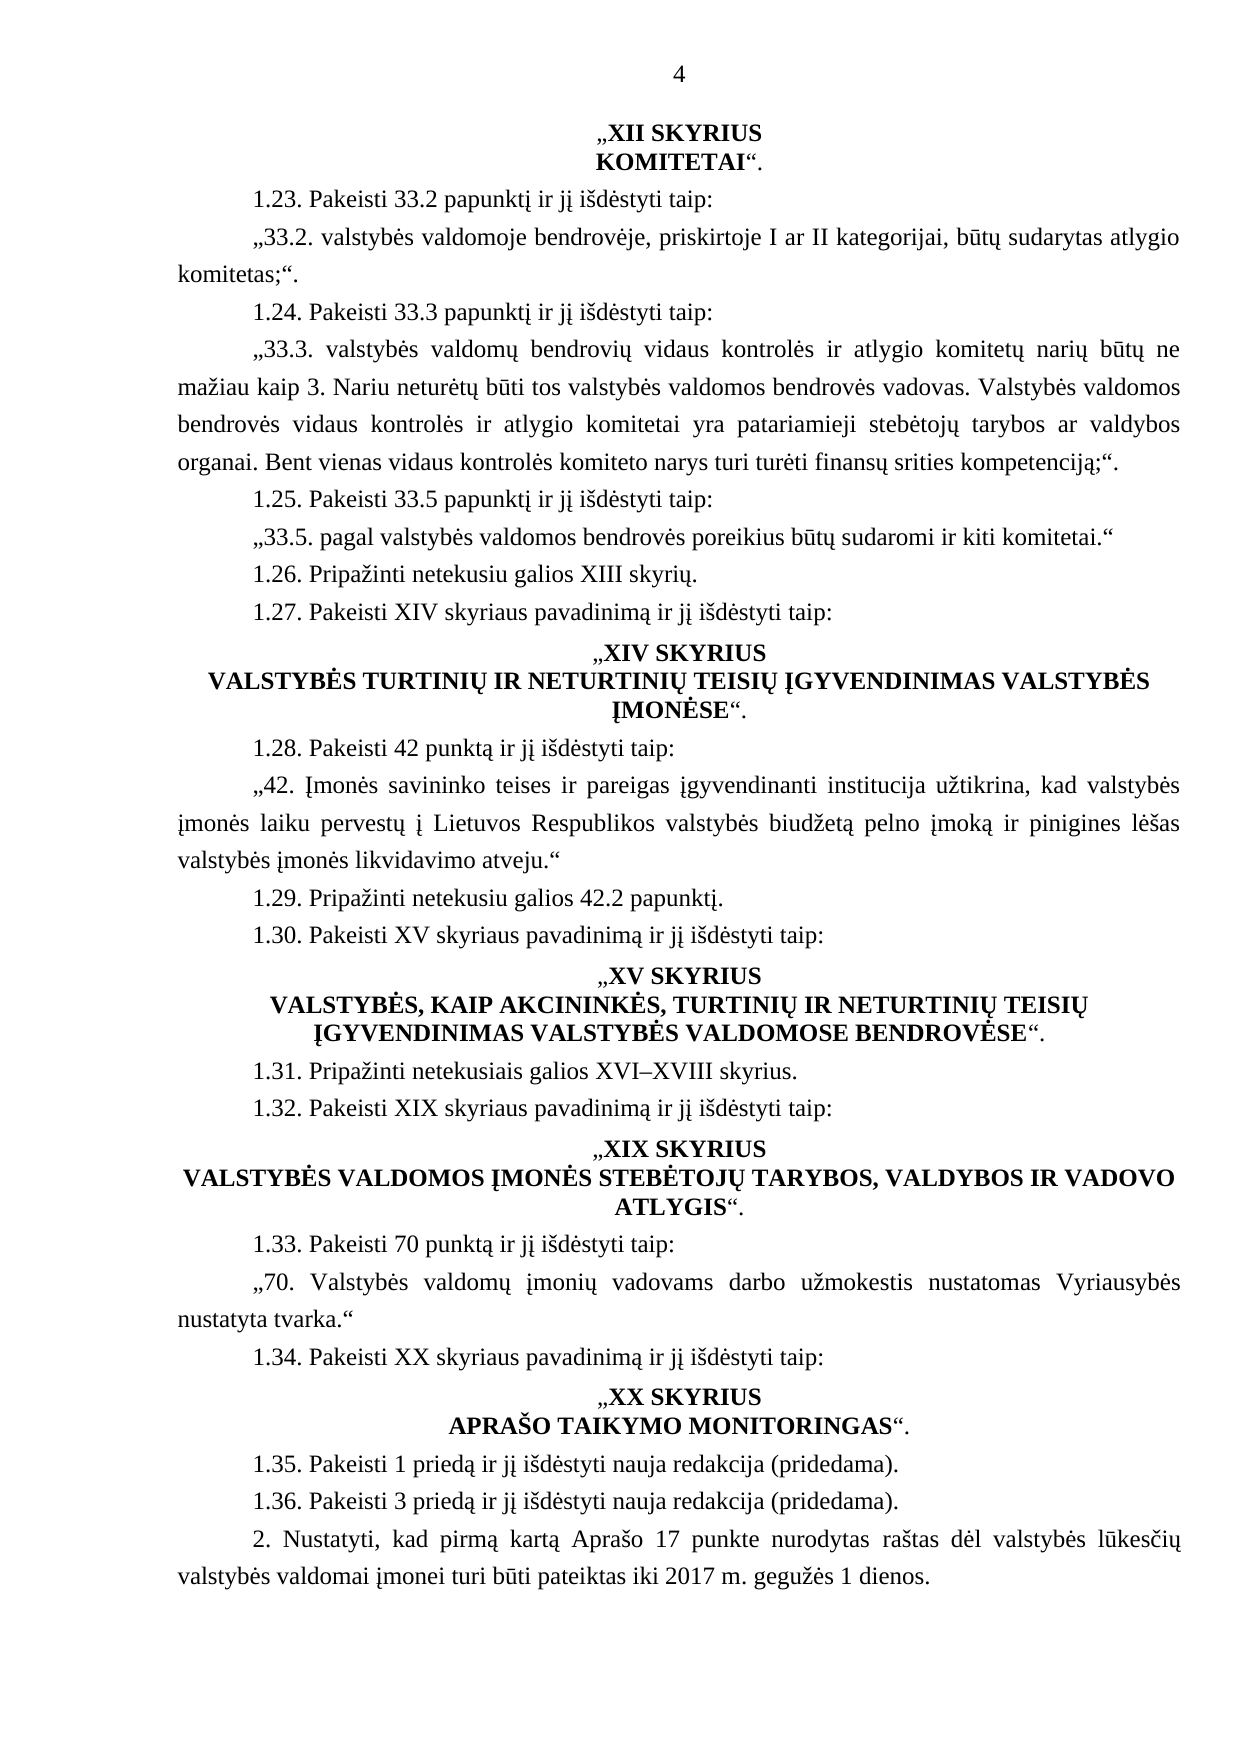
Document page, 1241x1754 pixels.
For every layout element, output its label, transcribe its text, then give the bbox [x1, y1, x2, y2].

text 1.32. Pakeisti XIX skyriaus pavadinimą ir jį išdėstyti taip: [177, 1085, 1181, 1122]
text 1.34. Pakeisti XX skyriaus pavadinimą ir jį išdėstyti taip: [177, 1333, 1181, 1370]
text 1.27. Pakeisti XIV skyriaus pavadinimą ir jį išdėstyti taip: [177, 588, 1181, 626]
text 1.30. Pakeisti XV skyriaus pavadinimą ir jį išdėstyti taip: [177, 911, 1181, 949]
text 1.23. Pakeisti 33.2 papunktį ir jį išdėstyti taip: [177, 176, 1181, 213]
text VALSTYBĖS, KAIP AKCININKĖS, TURTINIŲ IR NETURTINIŲ TEISIŲ ĮGYVENDINIMAS VALSTYBĖS VALDOMOSE BENDROVĖSE“. [177, 990, 1181, 1047]
text „XIV SKYRIUS [177, 638, 1181, 666]
text „XIX SKYRIUS [177, 1134, 1181, 1163]
text 1.36. Pakeisti 3 priedą ir jį išdėstyti nauja redakcija (pridedama). [177, 1477, 1181, 1515]
text 1.26. Pripažinti netekusiu galios XIII skyrių. [177, 551, 1181, 588]
text „42. Įmonės savininko teises ir pareigas įgyvendinanti institucija užtikrina, kad valstybės įmonės laiku pervestų į Lietuvos Respublikos valstybės biudžetą pelno įmoką ir pinigines lėšas valstybės įmonės likvidavimo atveju.“ [177, 761, 1181, 874]
text „33.5. pagal valstybės valdomos bendrovės poreikius būtų sudaromi ir kiti komitetai.“ [177, 513, 1181, 551]
text 2. Nustatyti, kad pirmą kartą Aprašo 17 punkte nurodytas raštas dėl valstybės lūkesčių valstybės valdomai įmonei turi būti pateiktas iki 2017 m. gegužės 1 dienos. [177, 1515, 1181, 1590]
text „XII SKYRIUS [177, 118, 1181, 147]
text APRAŠO TAIKYMO MONITORINGAS“. [177, 1411, 1181, 1440]
text 1.31. Pripažinti netekusiais galios XVI–XVIII skyrius. [177, 1047, 1181, 1085]
text KOMITETAI“. [177, 147, 1181, 176]
text „XX SKYRIUS [177, 1382, 1181, 1411]
text VALSTYBĖS VALDOMOS ĮMONĖS STEBĖTOJŲ TARYBOS, VALDYBOS IR VADOVO ATLYGIS“. [177, 1163, 1181, 1220]
text „70. Valstybės valdomų įmonių vadovams darbo užmokestis nustatomas Vyriausybės nustatyta tvarka.“ [177, 1258, 1181, 1333]
text „XV SKYRIUS [177, 961, 1181, 990]
text „33.2. valstybės valdomoje bendrovėje, priskirtoje I ar II kategorijai, būtų sudarytas atlygio komitetas;“. [177, 213, 1181, 288]
text 1.25. Pakeisti 33.5 papunktį ir jį išdėstyti taip: [177, 476, 1181, 513]
text „33.3. valstybės valdomų bendrovių vidaus kontrolės ir atlygio komitetų narių būtų ne mažiau kaip 3. Nariu neturėtų būti tos valstybės valdomos bendrovės vadovas. Valstybės valdomos bendrovės vidaus kontrolės ir atlygio komitetai yra patariamieji stebėtojų tarybos ar valdybos organai. Bent vienas vidaus kontrolės komiteto narys turi turėti finansų srities kompetenciją;“. [177, 326, 1181, 476]
text 1.35. Pakeisti 1 priedą ir jį išdėstyti nauja redakcija (pridedama). [177, 1440, 1181, 1477]
text 1.33. Pakeisti 70 punktą ir jį išdėstyti taip: [177, 1220, 1181, 1258]
text 1.29. Pripažinti netekusiu galios 42.2 papunktį. [177, 874, 1181, 911]
text VALSTYBĖS TURTINIŲ IR NETURTINIŲ TEISIŲ ĮGYVENDINIMAS VALSTYBĖS ĮMONĖSE“. [177, 666, 1181, 724]
text 1.28. Pakeisti 42 punktą ir jį išdėstyti taip: [177, 724, 1181, 761]
text 1.24. Pakeisti 33.3 papunktį ir jį išdėstyti taip: [177, 288, 1181, 326]
